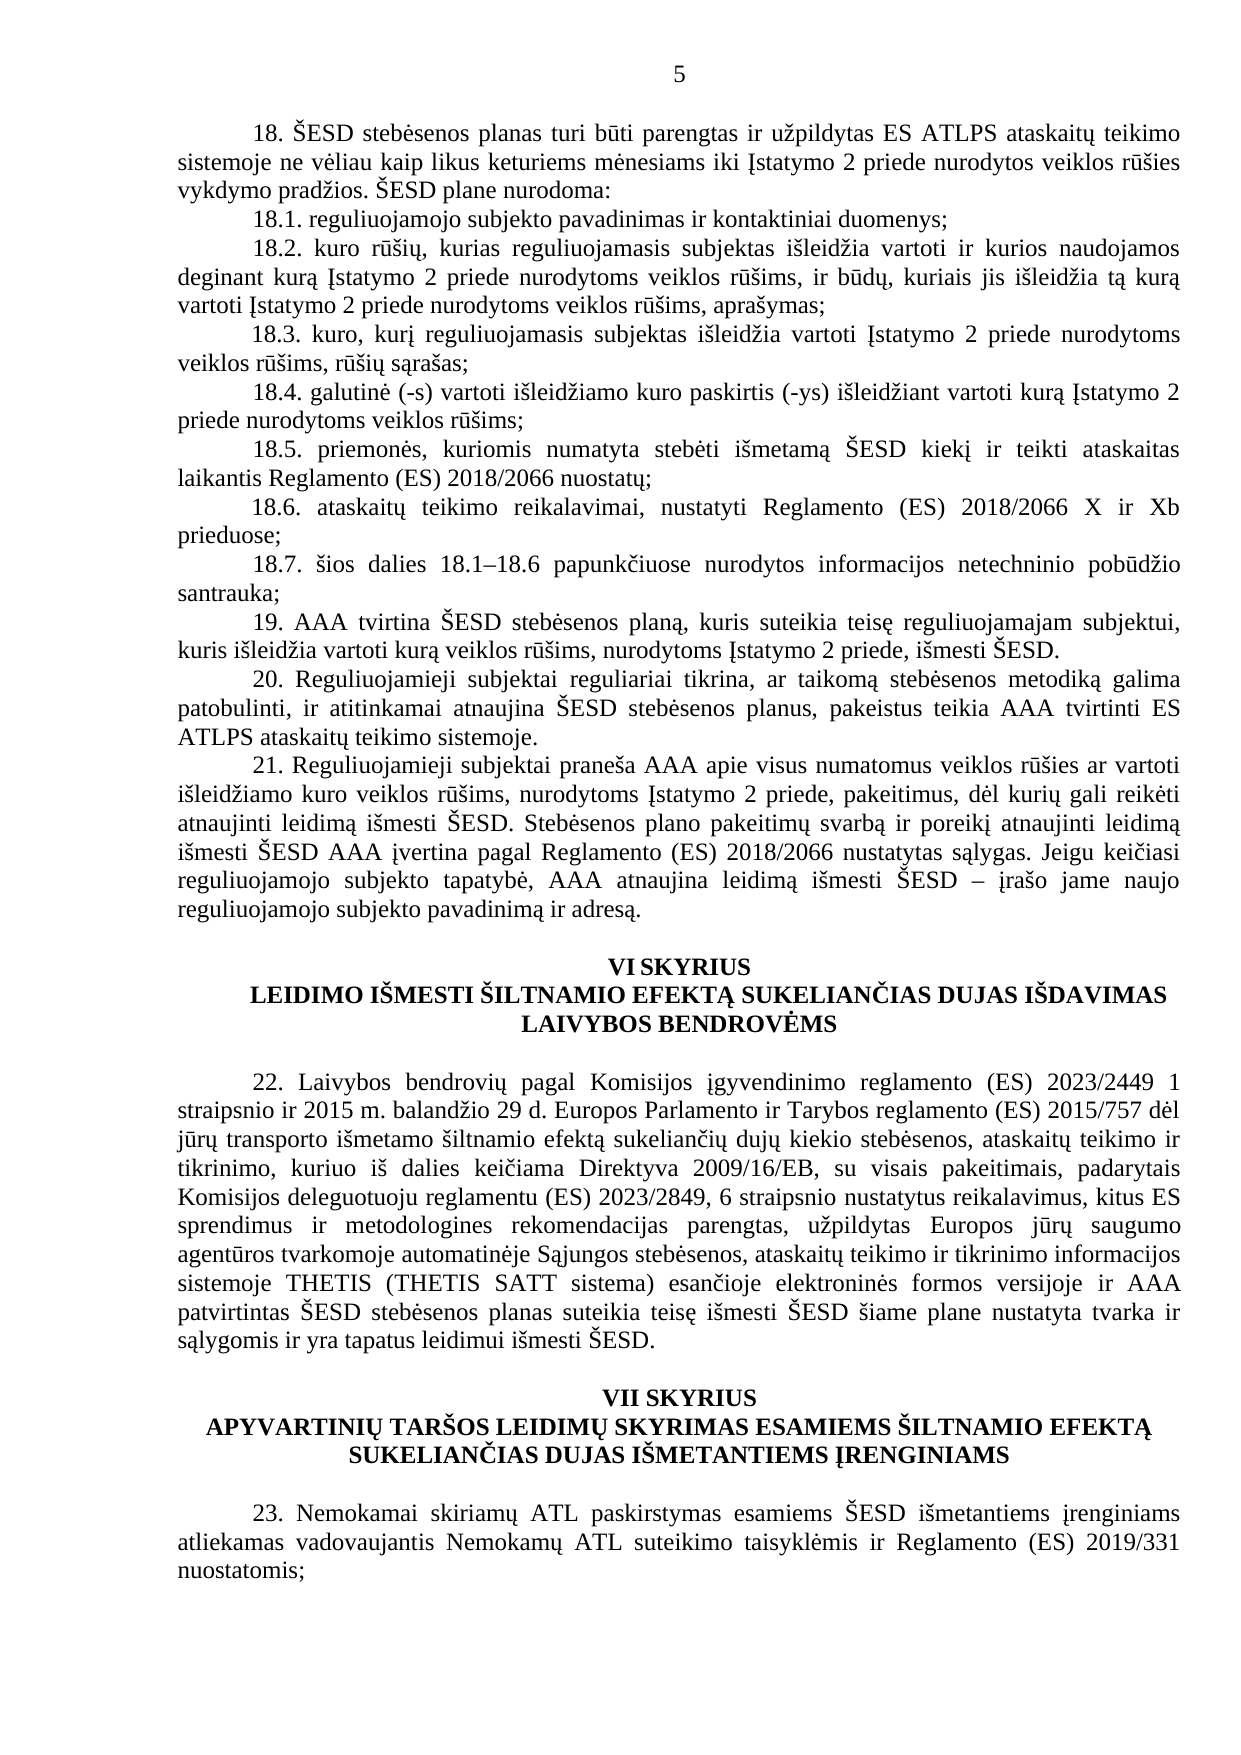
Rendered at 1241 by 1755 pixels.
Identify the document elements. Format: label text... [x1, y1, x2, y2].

text 18.1. reguliuojamojo subjekto pavadinimas ir kontaktiniai duomenys; [177, 204, 1181, 233]
text LEIDIMO IŠMESTI ŠILTNAMIO EFEKTĄ SUKELIANČIAS DUJAS IŠDAVIMAS LAIVYBOS BENDROVĖMS [177, 981, 1181, 1038]
text 18.7. šios dalies 18.1–18.6 papunkčiuose nurodytos informacijos netechninio pobūdžio santrauka; [177, 549, 1181, 607]
text 18.4. galutinė (-s) vartoti išleidžiamo kuro paskirtis (-ys) išleidžiant vartoti kurą Įstatymo 2 priede nurodytoms veiklos rūšims; [177, 377, 1181, 434]
text 18.3. kuro, kurį reguliuojamasis subjektas išleidžia vartoti Įstatymo 2 priede nurodytoms veiklos rūšims, rūšių sąrašas; [177, 319, 1181, 377]
text 22. Laivybos bendrovių pagal Komisijos įgyvendinimo reglamento (ES) 2023/2449 1 straipsnio ir 2015 m. balandžio 29 d. Europos Parlamento ir Tarybos reglamento (ES) 2015/757 dėl jūrų transporto išmetamo šiltnamio efektą sukeliančių dujų kiekio stebėsenos, ataskaitų teikimo ir tikrinimo, kuriuo iš dalies keičiama Direktyva 2009/16/EB, su visais pakeitimais, padarytais Komisijos deleguotuoju reglamentu (ES) 2023/2849, 6 straipsnio nustatytus reikalavimus, kitus ES sprendimus ir metodologines rekomendacijas parengtas, užpildytas Europos jūrų saugumo agentūros tvarkomoje automatinėje Sąjungos stebėsenos, ataskaitų teikimo ir tikrinimo informacijos sistemoje THETIS (THETIS SATT sistema) esančioje elektroninės formos versijoje ir AAA patvirtintas ŠESD stebėsenos planas suteikia teisę išmesti ŠESD šiame plane nustatyta tvarka ir sąlygomis ir yra tapatus leidimui išmesti ŠESD. [177, 1067, 1181, 1354]
text VI SKYRIUS [177, 952, 1181, 981]
text VII SKYRIUS [177, 1383, 1181, 1412]
text 19. AAA tvirtina ŠESD stebėsenos planą, kuris suteikia teisę reguliuojamajam subjektui, kuris išleidžia vartoti kurą veiklos rūšims, nurodytoms Įstatymo 2 priede, išmesti ŠESD. [177, 607, 1181, 664]
text APYVARTINIŲ TARŠOS LEIDIMŲ SKYRIMAS ESAMIEMS ŠILTNAMIO EFEKTĄ SUKELIANČIAS DUJAS IŠMETANTIEMS ĮRENGINIAMS [177, 1412, 1181, 1469]
text 18.2. kuro rūšių, kurias reguliuojamasis subjektas išleidžia vartoti ir kurios naudojamos deginant kurą Įstatymo 2 priede nurodytoms veiklos rūšims, ir būdų, kuriais jis išleidžia tą kurą vartoti Įstatymo 2 priede nurodytoms veiklos rūšims, aprašymas; [177, 233, 1181, 319]
text 23. Nemokamai skiriamų ATL paskirstymas esamiems ŠESD išmetantiems įrenginiams atliekamas vadovaujantis Nemokamų ATL suteikimo taisyklėmis ir Reglamento (ES) 2019/331 nuostatomis; [177, 1498, 1181, 1584]
text 18.5. priemonės, kuriomis numatyta stebėti išmetamą ŠESD kiekį ir teikti ataskaitas laikantis Reglamento (ES) 2018/2066 nuostatų; [177, 434, 1181, 492]
text 18.6. ataskaitų teikimo reikalavimai, nustatyti Reglamento (ES) 2018/2066 X ir Xb prieduose; [177, 492, 1181, 549]
text 20. Reguliuojamieji subjektai reguliariai tikrina, ar taikomą stebėsenos metodiką galima patobulinti, ir atitinkamai atnaujina ŠESD stebėsenos planus, pakeistus teikia AAA tvirtinti ES ATLPS ataskaitų teikimo sistemoje. [177, 664, 1181, 751]
text 18. ŠESD stebėsenos planas turi būti parengtas ir užpildytas ES ATLPS ataskaitų teikimo sistemoje ne vėliau kaip likus keturiems mėnesiams iki Įstatymo 2 priede nurodytos veiklos rūšies vykdymo pradžios. ŠESD plane nurodoma: [177, 118, 1181, 204]
text 21. Reguliuojamieji subjektai praneša AAA apie visus numatomus veiklos rūšies ar vartoti išleidžiamo kuro veiklos rūšims, nurodytoms Įstatymo 2 priede, pakeitimus, dėl kurių gali reikėti atnaujinti leidimą išmesti ŠESD. Stebėsenos plano pakeitimų svarbą ir poreikį atnaujinti leidimą išmesti ŠESD AAA įvertina pagal Reglamento (ES) 2018/2066 nustatytas sąlygas. Jeigu keičiasi reguliuojamojo subjekto tapatybė, AAA atnaujina leidimą išmesti ŠESD – įrašo jame naujo reguliuojamojo subjekto pavadinimą ir adresą. [177, 751, 1181, 923]
